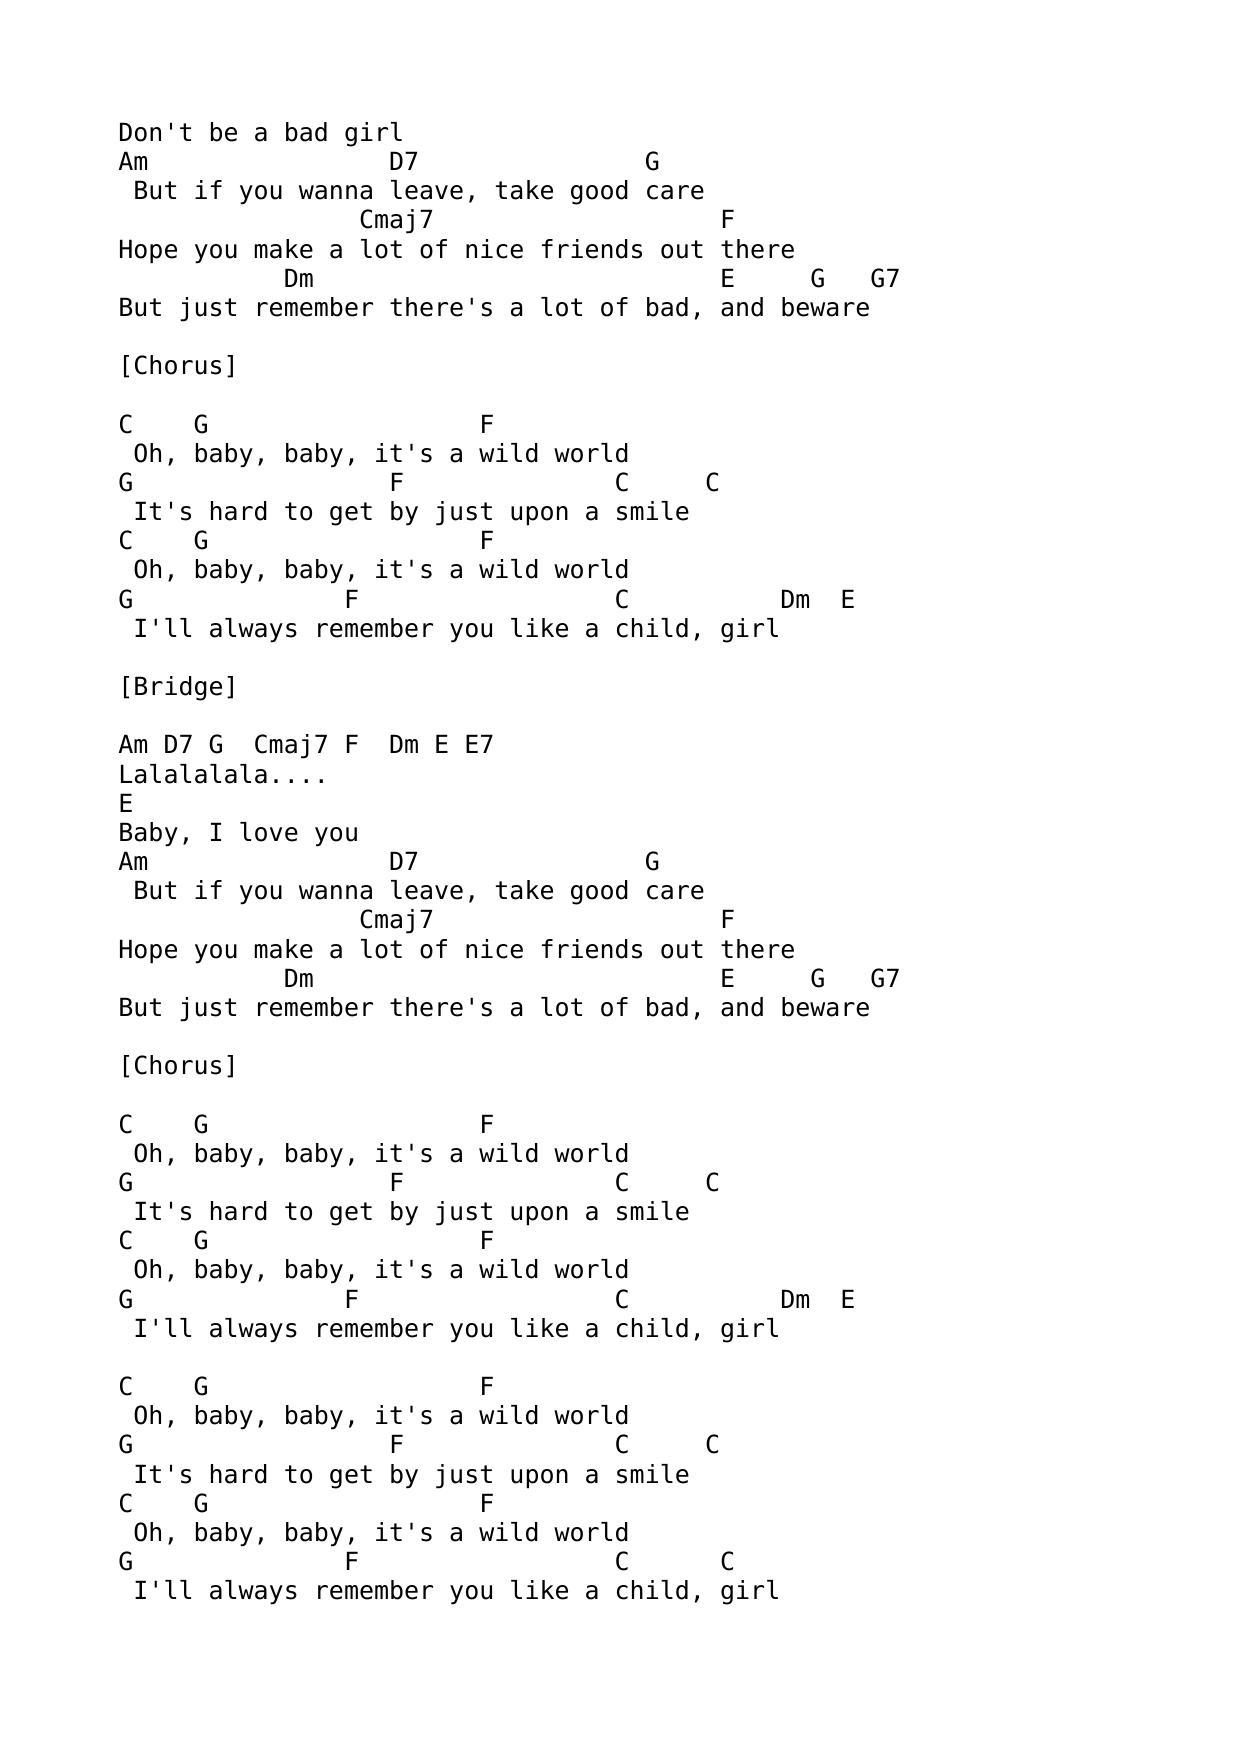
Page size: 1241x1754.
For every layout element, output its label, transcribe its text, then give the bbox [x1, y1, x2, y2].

text Don't be a bad girl Am D7 G But if you wanna leave, take good care Cmaj7 F Hope you make a lot of nice friends out there Dm E G G7 But just remember there's a lot of bad, and beware [Chorus] C G F Oh, baby, baby, it's a wild world G F C C It's hard to get by just upon a smile C G F Oh, baby, baby, it's a wild world G F C Dm E I'll always remember you like a child, girl [Bridge] Am D7 G Cmaj7 F Dm E E7 Lalalalala.... E Baby, I love you Am D7 G But if you wanna leave, take good care Cmaj7 F Hope you make a lot of nice friends out there Dm E G G7 But just remember there's a lot of bad, and beware [Chorus] C G F Oh, baby, baby, it's a wild world G F C C It's hard to get by just upon a smile C G F Oh, baby, baby, it's a wild world G F C Dm E I'll always remember you like a child, girl C G F Oh, baby, baby, it's a wild world G F C C It's hard to get by just upon a smile C G F Oh, baby, baby, it's a wild world G F C C I'll always remember you like a child, girl [118, 118, 1122, 1606]
